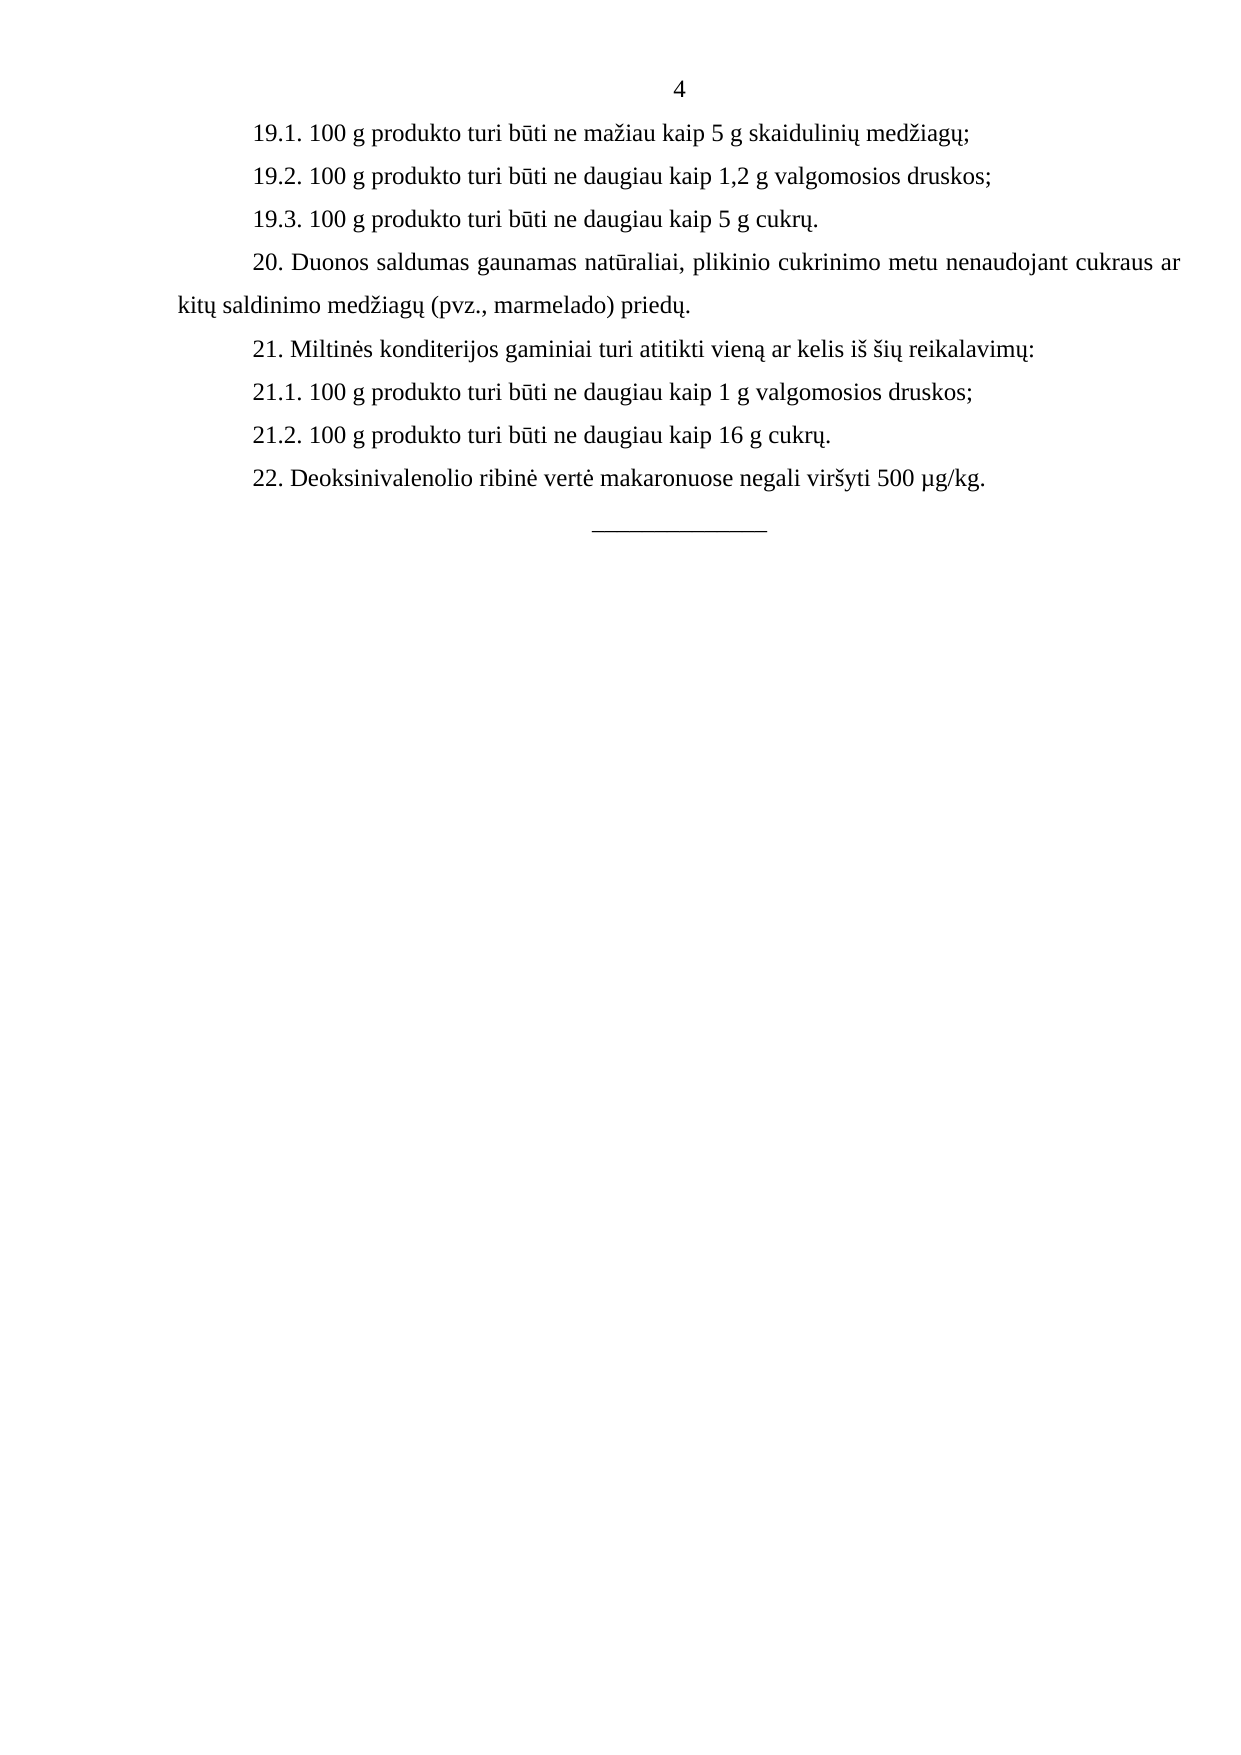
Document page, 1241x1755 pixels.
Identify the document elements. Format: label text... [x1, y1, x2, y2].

text 19.3. 100 g produkto turi būti ne daugiau kaip 5 g cukrų. [177, 204, 1181, 233]
text 21.1. 100 g produkto turi būti ne daugiau kaip 1 g valgomosios druskos; [177, 377, 1181, 406]
text 19.1. 100 g produkto turi būti ne mažiau kaip 5 g skaidulinių medžiagų; [177, 118, 1181, 147]
text 21.2. 100 g produkto turi būti ne daugiau kaip 16 g cukrų. [177, 420, 1181, 449]
text 22. Deoksinivalenolio ribinė vertė makaronuose negali viršyti 500 µg/kg. [177, 463, 1181, 492]
text 20. Duonos saldumas gaunamas natūraliai, plikinio cukrinimo metu nenaudojant cukraus ar kitų saldinimo medžiagų (pvz., marmelado) priedų. [177, 247, 1181, 319]
text 19.2. 100 g produkto turi būti ne daugiau kaip 1,2 g valgomosios druskos; [177, 161, 1181, 190]
text 21. Miltinės konditerijos gaminiai turi atitikti vieną ar kelis iš šių reikalavimų: [177, 334, 1181, 362]
text ______________ [177, 506, 1181, 535]
